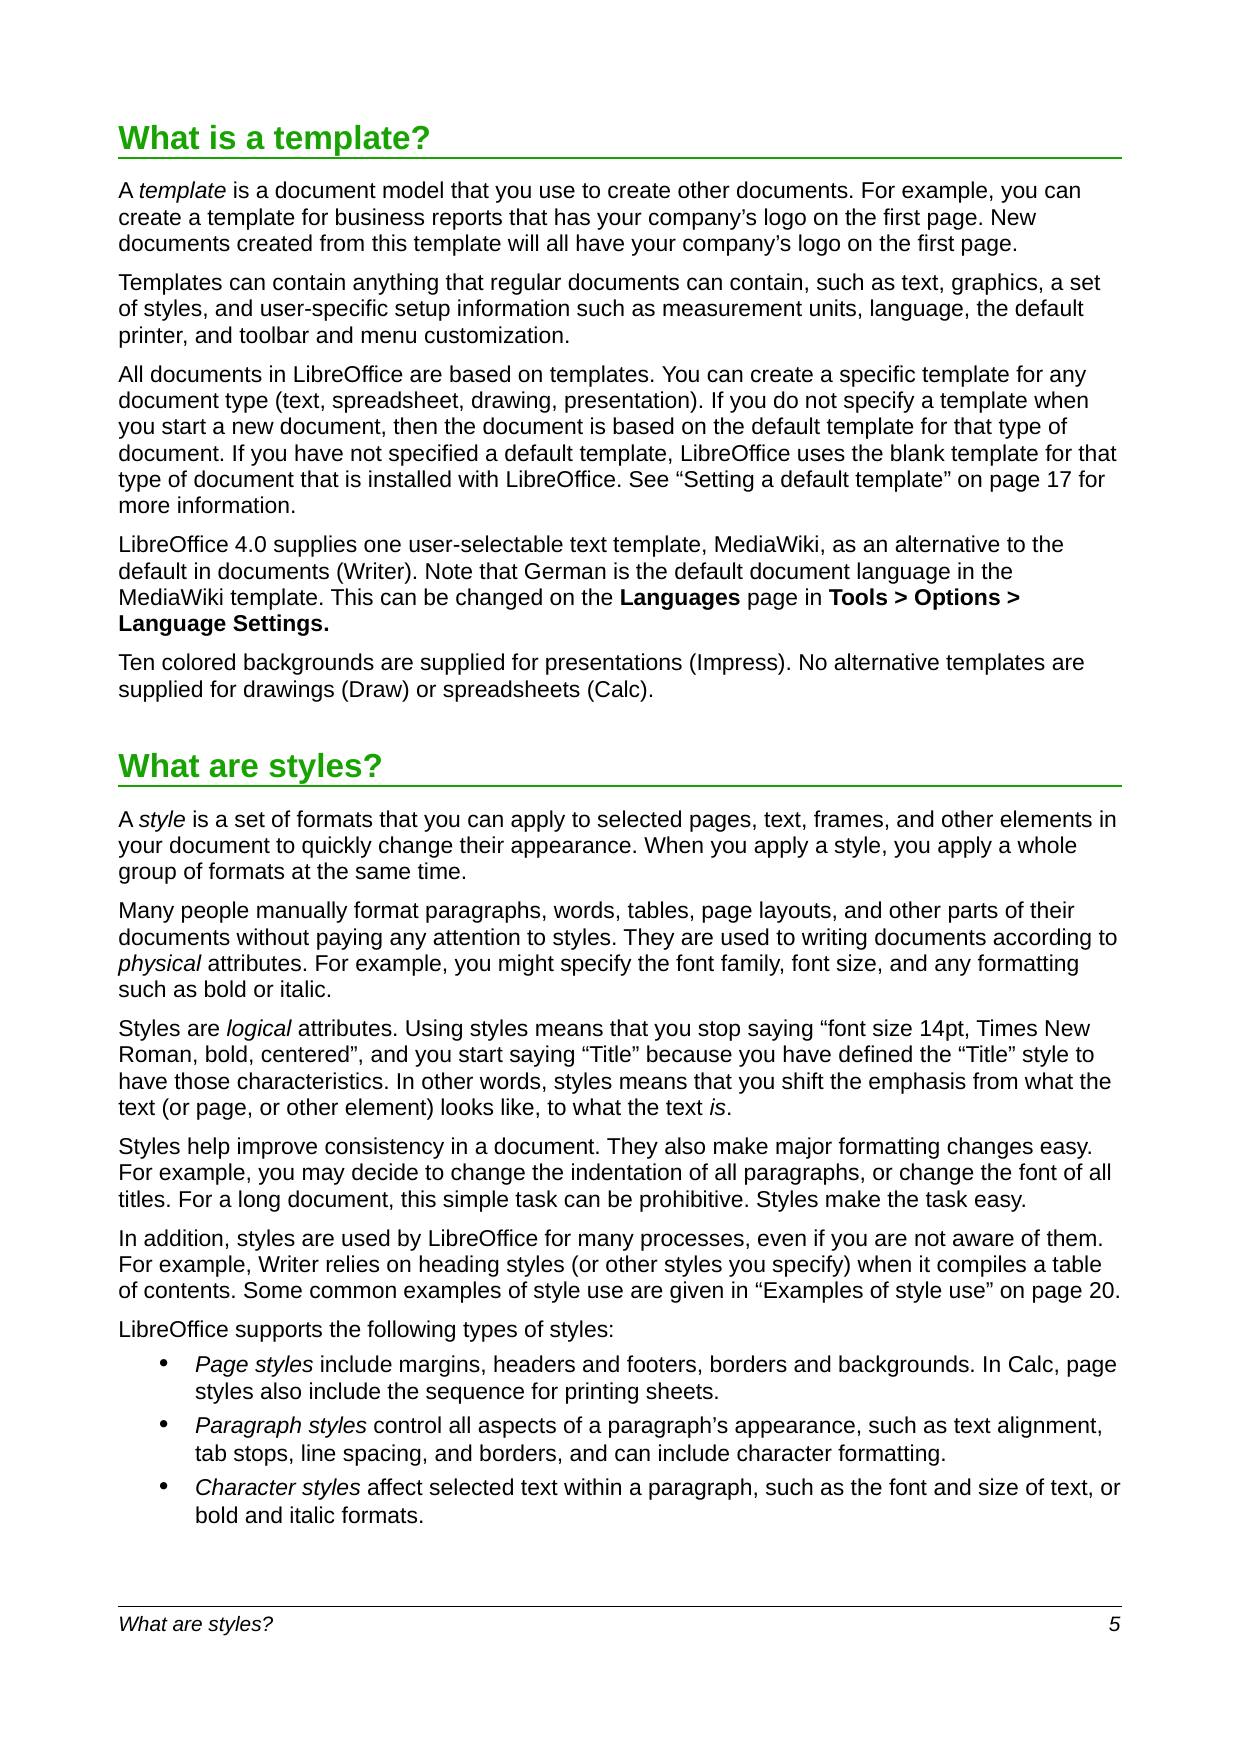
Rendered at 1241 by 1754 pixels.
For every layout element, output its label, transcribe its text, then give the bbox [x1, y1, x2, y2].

text A template is a document model that you use to create other documents. For example, you can create a template for business reports that has your company’s logo on the first page. New documents created from this template will all have your company’s logo on the first page. [118, 177, 1122, 257]
subtitle What is a template? [118, 118, 1122, 157]
text In addition, styles are used by LibreOffice for many processes, even if you are not aware of them. For example, Writer relies on heading styles (or other styles you specify) when it compiles a table of contents. Some common examples of style use are given in “Examples of style use” on page 20. [118, 1224, 1122, 1304]
list Character styles affect selected text within a paragraph, such as the font and size of text, or bold and italic formats. [156, 1472, 1122, 1528]
list LibreOffice supports the following types of styles: [118, 1316, 1122, 1342]
subtitle What are styles? [118, 746, 1122, 785]
text All documents in LibreOffice are based on templates. You can create a specific template for any document type (text, spreadsheet, drawing, presentation). If you do not specify a template when you start a new document, then the document is based on the default template for that type of document. If you have not specified a default template, LibreOffice uses the blank template for that type of document that is installed with LibreOffice. See “Setting a default template” on page 17 for more information. [118, 361, 1122, 519]
text Ten colored backgrounds are supplied for presentations (Impress). No alternative templates are supplied for drawings (Draw) or spreadsheets (Calc). [118, 649, 1122, 702]
text Styles help improve consistency in a document. They also make major formatting changes easy. For example, you may decide to change the indentation of all paragraphs, or change the font of all titles. For a long document, this simple task can be prohibitive. Styles make the task easy. [118, 1133, 1122, 1212]
text Templates can contain anything that regular documents can contain, such as text, graphics, a set of styles, and user-specific setup information such as measurement units, language, the default printer, and toolbar and menu customization. [118, 269, 1122, 348]
text LibreOffice 4.0 supplies one user-selectable text template, MediaWiki, as an alternative to the default in documents (Writer). Note that German is the default document language in the MediaWiki template. This can be changed on the Languages page in Tools > Options > Language Settings. [118, 531, 1122, 637]
text Styles are logical attributes. Using styles means that you stop saying “font size 14pt, Times New Roman, bold, centered”, and you start saying “Title” because you have defined the “Title” style to have those characteristics. In other words, styles means that you shift the emphasis from what the text (or page, or other element) looks like, to what the text is. [118, 1015, 1122, 1121]
list Paragraph styles control all aspects of a paragraph’s appearance, such as text alignment, tab stops, line spacing, and borders, and can include character formatting. [156, 1411, 1122, 1466]
text A style is a set of formats that you can apply to selected pages, text, frames, and other elements in your document to quickly change their appearance. When you apply a style, you apply a whole group of formats at the same time. [118, 806, 1122, 885]
list Page styles include margins, headers and footers, borders and backgrounds. In Calc, page styles also include the sequence for printing sheets. [156, 1349, 1122, 1404]
text Many people manually format paragraphs, words, tables, page layouts, and other parts of their documents without paying any attention to styles. They are used to writing documents according to physical attributes. For example, you might specify the font family, font size, and any formatting such as bold or italic. [118, 897, 1122, 1003]
